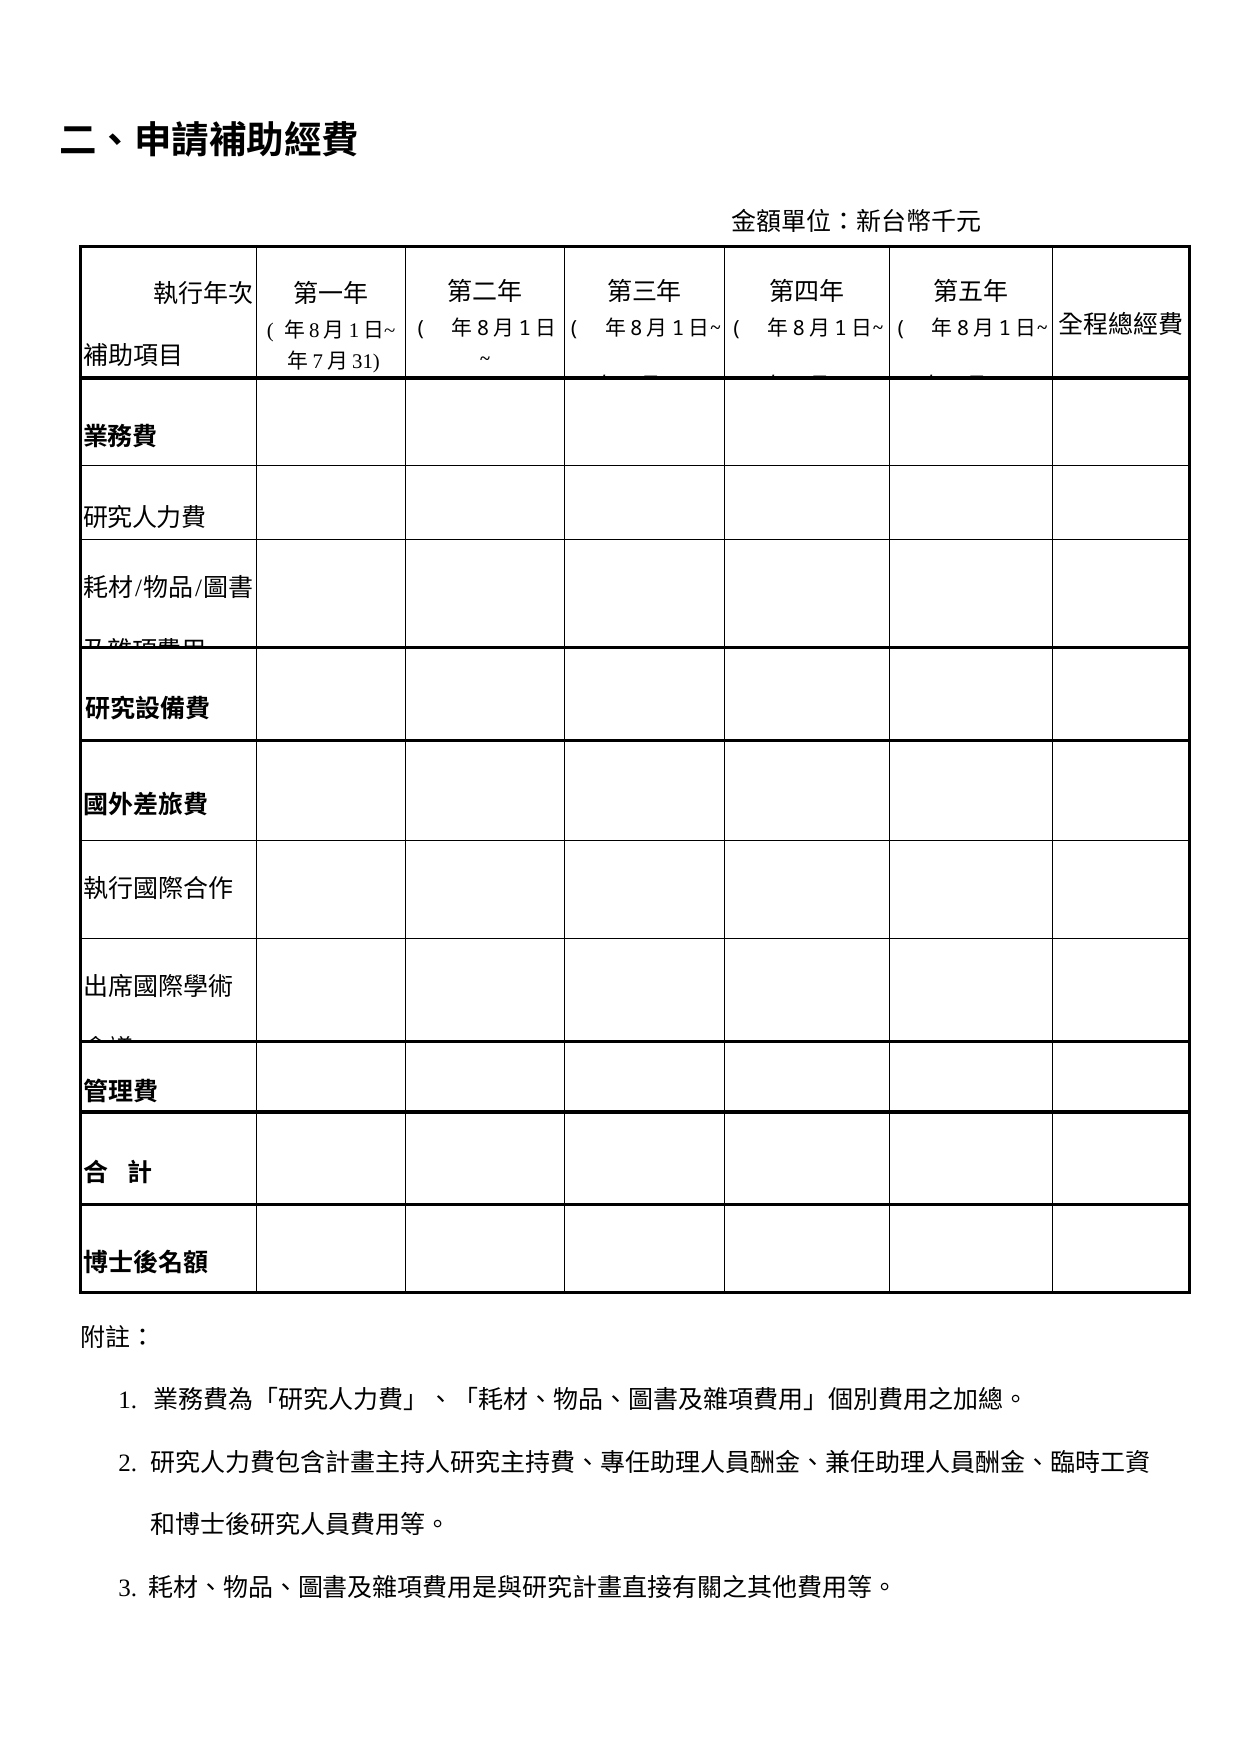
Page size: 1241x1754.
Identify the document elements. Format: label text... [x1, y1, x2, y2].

table_cell [565, 742, 724, 839]
list 研究人力費包含計畫主持人研究主持費、專任助理人員酬金、兼任助理人員酬金、臨時工資和博士後研究人員費用等。 [118, 1419, 1152, 1544]
text 金額單位：新台幣千元 [79, 177, 1198, 239]
text 二、申請補助經費 [59, 96, 1198, 158]
table_cell [1053, 742, 1188, 839]
table_header 第四年 ( 年8月1日~ 年7月31) [725, 248, 889, 376]
table_cell [725, 742, 889, 839]
table_cell [725, 939, 889, 1040]
table_cell 管理費 [82, 1043, 256, 1110]
table_cell [725, 1114, 889, 1203]
table_cell [1053, 939, 1188, 1040]
table_cell [725, 841, 889, 938]
table_cell 耗材/物品/圖書及雜項費用 [82, 540, 256, 646]
table_cell 業務費 [82, 380, 256, 465]
table_cell [565, 1206, 724, 1291]
table_cell [565, 1043, 724, 1110]
table_cell [725, 380, 889, 465]
table_cell [257, 1206, 405, 1291]
table_header 第五年 ( 年8月1日~ 年7月31) [890, 248, 1052, 376]
table_cell [565, 939, 724, 1040]
text 附註： [81, 1294, 1152, 1356]
table_cell 研究設備費 [82, 649, 256, 738]
table_cell [725, 1206, 889, 1291]
table_cell [1053, 380, 1188, 465]
table_cell [565, 380, 724, 465]
table_header 第三年 ( 年8月1日~ 年7月31) [565, 248, 724, 376]
table_cell [890, 649, 1052, 738]
table_cell [257, 540, 405, 646]
table_cell [565, 841, 724, 938]
table_cell 執行國際合作與移地研究 [82, 841, 256, 938]
table_cell [406, 1114, 564, 1203]
table_cell [257, 841, 405, 938]
table_cell [257, 649, 405, 738]
table_cell [565, 466, 724, 539]
table_cell [725, 466, 889, 539]
table_cell [890, 1114, 1052, 1203]
table_cell [257, 1114, 405, 1203]
table_cell [890, 540, 1052, 646]
table_cell [890, 380, 1052, 465]
table_cell [890, 939, 1052, 1040]
table_cell [565, 649, 724, 738]
list 耗材、物品、圖書及雜項費用是與研究計畫直接有關之其他費用等。 [118, 1544, 1152, 1606]
table_header 第二年 ( 年8月1日~ 年7月31) [406, 248, 564, 376]
table_cell [257, 466, 405, 539]
table_cell [1053, 1114, 1188, 1203]
table_cell 國外差旅費 [82, 742, 256, 839]
table_cell 出席國際學術會議 [82, 939, 256, 1040]
table_cell [257, 1043, 405, 1110]
table_cell [406, 380, 564, 465]
table_cell [890, 1043, 1052, 1110]
table_cell 合 計 [82, 1114, 256, 1203]
table_cell [257, 380, 405, 465]
table_cell [406, 841, 564, 938]
table_cell [890, 742, 1052, 839]
table_cell [1053, 466, 1188, 539]
table_cell [1053, 1206, 1188, 1291]
table_cell [725, 1043, 889, 1110]
table_header 執行年次 補助項目 [82, 248, 256, 376]
table_cell 研究人力費 [82, 466, 256, 539]
table_cell [1053, 540, 1188, 646]
table_cell [257, 742, 405, 839]
table_cell [565, 540, 724, 646]
table_header 第一年 ( 年8月1日~ 年7月31) [257, 248, 405, 376]
table_cell 博士後名額 [82, 1206, 256, 1291]
table_cell [257, 939, 405, 1040]
table_cell [890, 466, 1052, 539]
table_header 全程總經費 [1053, 248, 1188, 376]
list 業務費為「研究人力費」、「耗材、物品、圖書及雜項費用」個別費用之加總。 [118, 1356, 1152, 1419]
table_cell [725, 540, 889, 646]
table_cell [1053, 841, 1188, 938]
table_cell [1053, 649, 1188, 738]
table_cell [406, 1206, 564, 1291]
table_cell [406, 939, 564, 1040]
table_cell [406, 540, 564, 646]
table_cell [1053, 1043, 1188, 1110]
table_cell [725, 649, 889, 738]
table_cell [406, 649, 564, 738]
table_cell [406, 1043, 564, 1110]
table_cell [406, 466, 564, 539]
table_cell [406, 742, 564, 839]
table_cell [890, 841, 1052, 938]
table_cell [890, 1206, 1052, 1291]
table_cell [565, 1114, 724, 1203]
